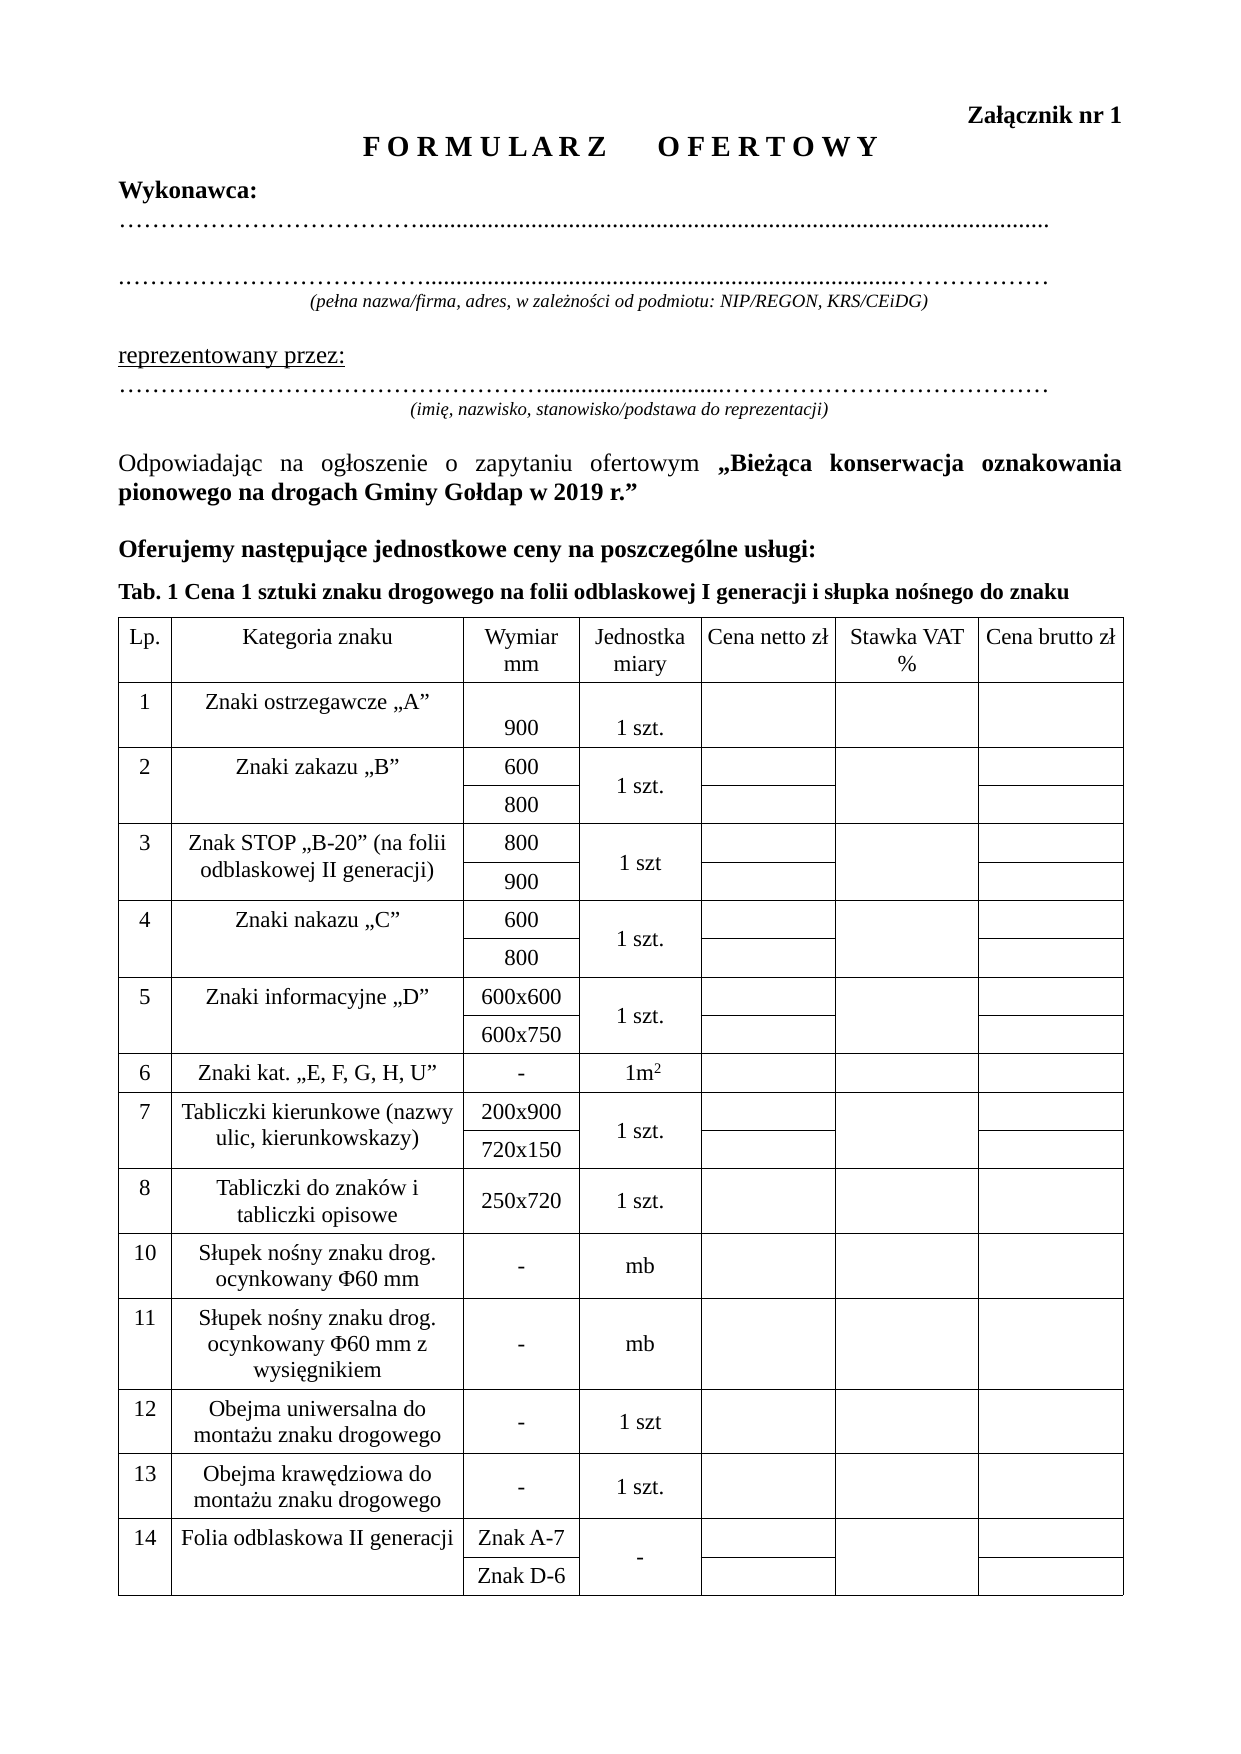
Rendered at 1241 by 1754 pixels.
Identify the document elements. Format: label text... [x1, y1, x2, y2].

table_cell [702, 1093, 835, 1130]
table_cell 1 szt. [580, 978, 701, 1053]
table_cell - [580, 1519, 701, 1595]
table_cell [979, 1169, 1123, 1233]
table_cell 600 [464, 901, 579, 938]
text Wykonawca: [118, 175, 1122, 204]
table_cell [836, 1234, 978, 1298]
table_cell 800 [464, 786, 579, 823]
table_cell [702, 1016, 835, 1053]
table_cell - [464, 1054, 579, 1092]
table_cell [979, 1131, 1123, 1168]
table_cell [702, 748, 835, 785]
table_cell [836, 1169, 978, 1233]
table_header Stawka VAT % [836, 618, 978, 682]
table_cell [979, 1234, 1123, 1298]
table_cell 1 szt. [580, 901, 701, 977]
table_cell - [464, 1454, 579, 1518]
table_cell Znak D-6 [464, 1558, 579, 1595]
table_cell [702, 939, 835, 977]
text reprezentowany przez: [118, 341, 1122, 369]
text …………………………………………….............................………………………………… [118, 369, 1122, 398]
table_cell 5 [119, 978, 171, 1053]
text Tab. 1 Cena 1 sztuki znaku drogowego na folii odblaskowej I generacji i słupka nośnego do znaku [118, 578, 1122, 604]
table_cell 200x900 [464, 1093, 579, 1130]
table_cell 600x600 [464, 978, 579, 1015]
table_cell - [464, 1299, 579, 1389]
table_cell Znaki zakazu „B” [172, 748, 463, 823]
table_cell [836, 901, 978, 977]
table_cell [836, 1390, 978, 1453]
table_cell 1 [119, 683, 171, 747]
table_cell Słupek nośny znaku drog. ocynkowany Φ60 mm [172, 1234, 463, 1298]
table_cell [702, 901, 835, 938]
table_cell [979, 824, 1123, 862]
text Załącznik nr 1 [118, 100, 1122, 129]
table_cell [979, 1054, 1123, 1092]
table_cell [836, 1093, 978, 1168]
table_cell 14 [119, 1519, 171, 1595]
table_cell [702, 683, 835, 747]
table_cell [836, 1519, 978, 1595]
table_header Lp. [119, 618, 171, 682]
table_cell 12 [119, 1390, 171, 1453]
table_cell 11 [119, 1299, 171, 1389]
table_cell [836, 978, 978, 1053]
table_cell [979, 683, 1123, 747]
table_cell Obejma uniwersalna do montażu znaku drogowego [172, 1390, 463, 1453]
table_cell mb [580, 1234, 701, 1298]
table_cell 1 szt [580, 1390, 701, 1453]
table_cell 1 szt. [580, 683, 701, 747]
table_cell Znaki kat. „E, F, G, H, U” [172, 1054, 463, 1092]
table_cell Folia odblaskowa II generacji [172, 1519, 463, 1595]
table_cell [702, 863, 835, 900]
table_cell 3 [119, 824, 171, 900]
table_cell [702, 786, 835, 823]
table_header Cena brutto zł [979, 618, 1123, 682]
table_cell 800 [464, 939, 579, 977]
table_cell Znak STOP „B-20” (na folii odblaskowej II generacji) [172, 824, 463, 900]
table_cell 600x750 [464, 1016, 579, 1053]
table_cell [979, 1093, 1123, 1130]
table_cell [836, 748, 978, 823]
table_cell [836, 824, 978, 900]
table_cell Obejma krawędziowa do montażu znaku drogowego [172, 1454, 463, 1518]
table_cell Znak A-7 [464, 1519, 579, 1556]
table_header Wymiar mm [464, 618, 579, 682]
table_cell 8 [119, 1169, 171, 1233]
table_cell [836, 1454, 978, 1518]
table_cell 6 [119, 1054, 171, 1092]
table_cell [702, 1390, 835, 1453]
table_cell [979, 1016, 1123, 1053]
text .………………………………............................................................................……………… [118, 261, 1122, 290]
table_cell 800 [464, 824, 579, 862]
table_cell 1m2 [580, 1054, 701, 1092]
table_cell [702, 1454, 835, 1518]
table_header Kategoria znaku [172, 618, 463, 682]
text Odpowiadając na ogłoszenie o zapytaniu ofertowym „Bieżąca konserwacja oznakowania pionowego na drogach Gminy Gołdap w 2019 r.” [118, 448, 1122, 506]
table_cell 600 [464, 748, 579, 785]
table_cell [702, 824, 835, 862]
table_header Jednostka miary [580, 618, 701, 682]
table_cell [979, 1299, 1123, 1389]
table_cell [979, 748, 1123, 785]
table_cell 900 [464, 863, 579, 900]
table_cell [979, 901, 1123, 938]
table_cell - [464, 1234, 579, 1298]
table_cell 13 [119, 1454, 171, 1518]
table_cell [702, 1519, 835, 1556]
table_cell [702, 978, 835, 1015]
table_cell Słupek nośny znaku drog. ocynkowany Φ60 mm z wysięgnikiem [172, 1299, 463, 1389]
text ………………………………..................................................................................................... [118, 204, 1122, 233]
table_cell [702, 1558, 835, 1595]
table_cell [979, 786, 1123, 823]
table_cell [979, 1558, 1123, 1595]
table_cell [836, 1054, 978, 1092]
table_header Cena netto zł [702, 618, 835, 682]
table_cell [702, 1299, 835, 1389]
table_cell Tabliczki kierunkowe (nazwy ulic, kierunkowskazy) [172, 1093, 463, 1168]
table_cell Znaki ostrzegawcze „A” [172, 683, 463, 747]
table_cell 1 szt. [580, 1454, 701, 1518]
table_cell 4 [119, 901, 171, 977]
table_cell - [464, 1390, 579, 1453]
table_cell [979, 1519, 1123, 1556]
table_cell [702, 1169, 835, 1233]
table_cell 720x150 [464, 1131, 579, 1168]
table_cell [979, 863, 1123, 900]
table_cell 1 szt. [580, 1093, 701, 1168]
text F O R M U L A R Z O F E R T O W Y [118, 129, 1122, 163]
text (imię, nazwisko, stanowisko/podstawa do reprezentacji) [118, 398, 1122, 419]
table_cell 7 [119, 1093, 171, 1168]
text Oferujemy następujące jednostkowe ceny na poszczególne usługi: [118, 534, 1122, 563]
table_cell [702, 1234, 835, 1298]
table_cell [979, 1454, 1123, 1518]
text (pełna nazwa/firma, adres, w zależności od podmiotu: NIP/REGON, KRS/CEiDG) [118, 290, 1122, 312]
table_cell 2 [119, 748, 171, 823]
table_cell 250x720 [464, 1169, 579, 1233]
table_cell 1 szt [580, 824, 701, 900]
table_cell 1 szt. [580, 748, 701, 823]
table_cell 900 [464, 683, 579, 747]
table_cell [702, 1131, 835, 1168]
table_cell [979, 1390, 1123, 1453]
table_cell [702, 1054, 835, 1092]
table_cell Tabliczki do znaków i tabliczki opisowe [172, 1169, 463, 1233]
table_cell 1 szt. [580, 1169, 701, 1233]
table_cell Znaki informacyjne „D” [172, 978, 463, 1053]
table_cell mb [580, 1299, 701, 1389]
table_cell 10 [119, 1234, 171, 1298]
table_cell [836, 683, 978, 747]
table_cell [979, 939, 1123, 977]
table_cell [979, 978, 1123, 1015]
table_cell Znaki nakazu „C” [172, 901, 463, 977]
table_cell [836, 1299, 978, 1389]
